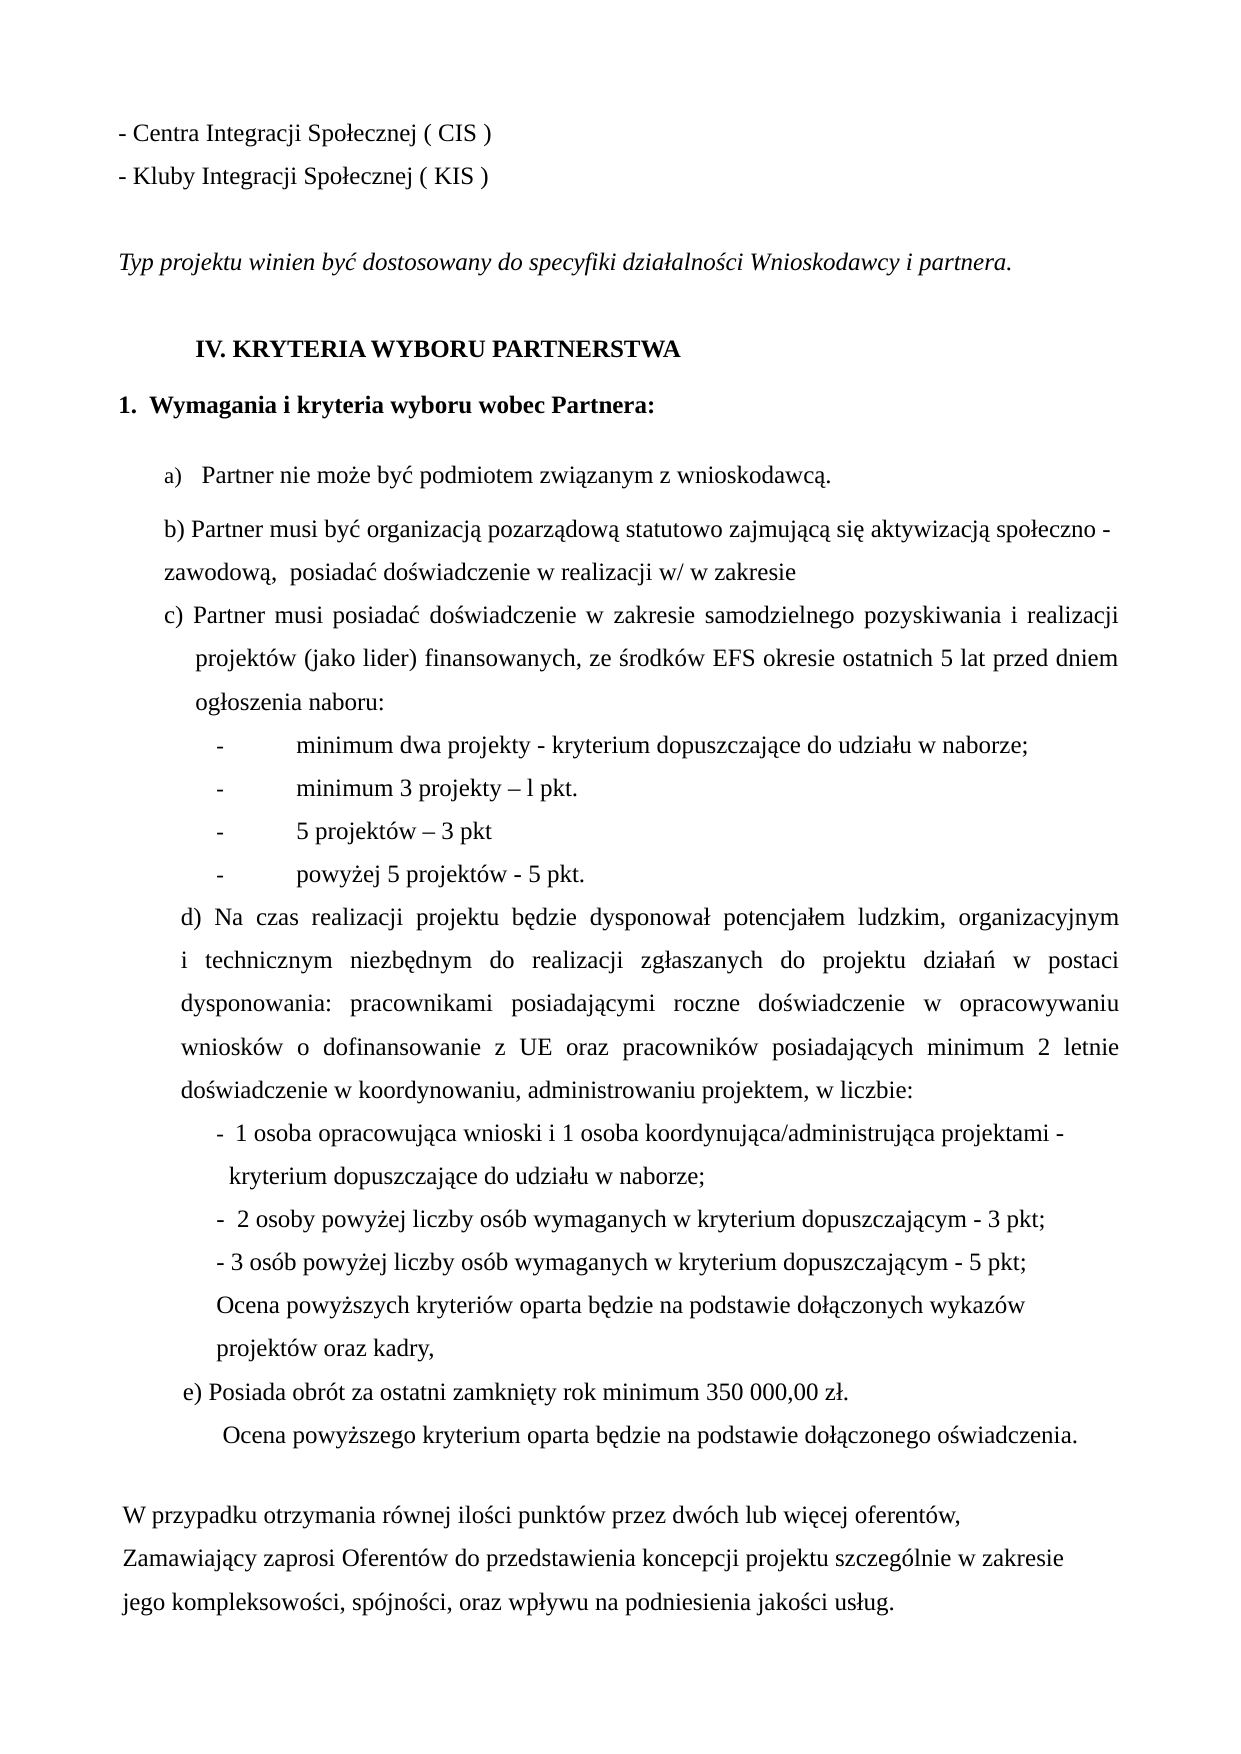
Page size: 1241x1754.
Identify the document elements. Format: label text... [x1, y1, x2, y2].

list minimum dwa projekty - kryterium dopuszczające do udziału w naborze; [216, 730, 1122, 758]
text Ocena powyższego kryterium oparta będzie na podstawie dołączonego oświadczenia. [222, 1420, 1122, 1448]
list minimum 3 projekty – l pkt. [216, 773, 1122, 802]
list d) Na czas realizacji projektu będzie dysponował potencjałem ludzkim, organizacyjnym i technicznym niezbędnym do realizacji zgłaszanych do projektu działań w postaci dysponowania: pracownikami posiadającymi roczne doświadczenie w opracowywaniu wniosków o dofinansowanie z UE oraz pracowników posiadających minimum 2 letnie doświadczenie w koordynowaniu, administrowaniu projektem, w liczbie: [181, 902, 1120, 1103]
list e) Posiada obrót za ostatni zamknięty rok minimum 350 000,00 zł. [183, 1377, 1122, 1405]
list Partner nie może być podmiotem związanym z wnioskodawcą. [164, 460, 1122, 488]
list - 3 osób powyżej liczby osób wymaganych w kryterium dopuszczającym - 5 pkt; [216, 1247, 1120, 1276]
text W przypadku otrzymania równej ilości punktów przez dwóch lub więcej oferentów, [122, 1500, 1122, 1529]
list 1 osoba opracowująca wnioski i 1 osoba koordynująca/administrująca projektami - kryterium dopuszczające do udziału w naborze; [216, 1118, 1120, 1190]
text - Centra Integracji Społecznej ( CIS ) [118, 118, 1122, 147]
text c) Partner musi posiadać doświadczenie w zakresie samodzielnego pozyskiwania i realizacji projektów (jako lider) finansowanych, ze środków EFS okresie ostatnich 5 lat przed dniem ogłoszenia naboru: [164, 600, 1120, 715]
text - Kluby Integracji Społecznej ( KIS ) [118, 161, 1122, 190]
text Zamawiający zaprosi Oferentów do przedstawienia koncepcji projektu szczególnie w zakresie [122, 1543, 1122, 1572]
list b) Partner musi być organizacją pozarządową statutowo zajmującą się aktywizacją społeczno -zawodową, posiadać doświadczenie w realizacji w/ w zakresie [164, 514, 1120, 586]
list 5 projektów – 3 pkt [216, 816, 1122, 845]
subtitle IV. KRYTERIA WYBORU PARTNERSTWA [164, 334, 1122, 362]
text jego kompleksowości, spójności, oraz wpływu na podniesienia jakości usług. [122, 1587, 1122, 1615]
text Typ projektu winien być dostosowany do specyfiki działalności Wnioskodawcy i partnera. [118, 247, 1122, 276]
list - 2 osoby powyżej liczby osób wymaganych w kryterium dopuszczającym - 3 pkt; [216, 1204, 1122, 1233]
list Ocena powyższych kryteriów oparta będzie na podstawie dołączonych wykazów projektów oraz kadry, [216, 1290, 1120, 1362]
list powyżej 5 projektów - 5 pkt. [216, 859, 1122, 888]
subtitle 1. Wymagania i kryteria wyboru wobec Partnera: [118, 390, 1122, 419]
